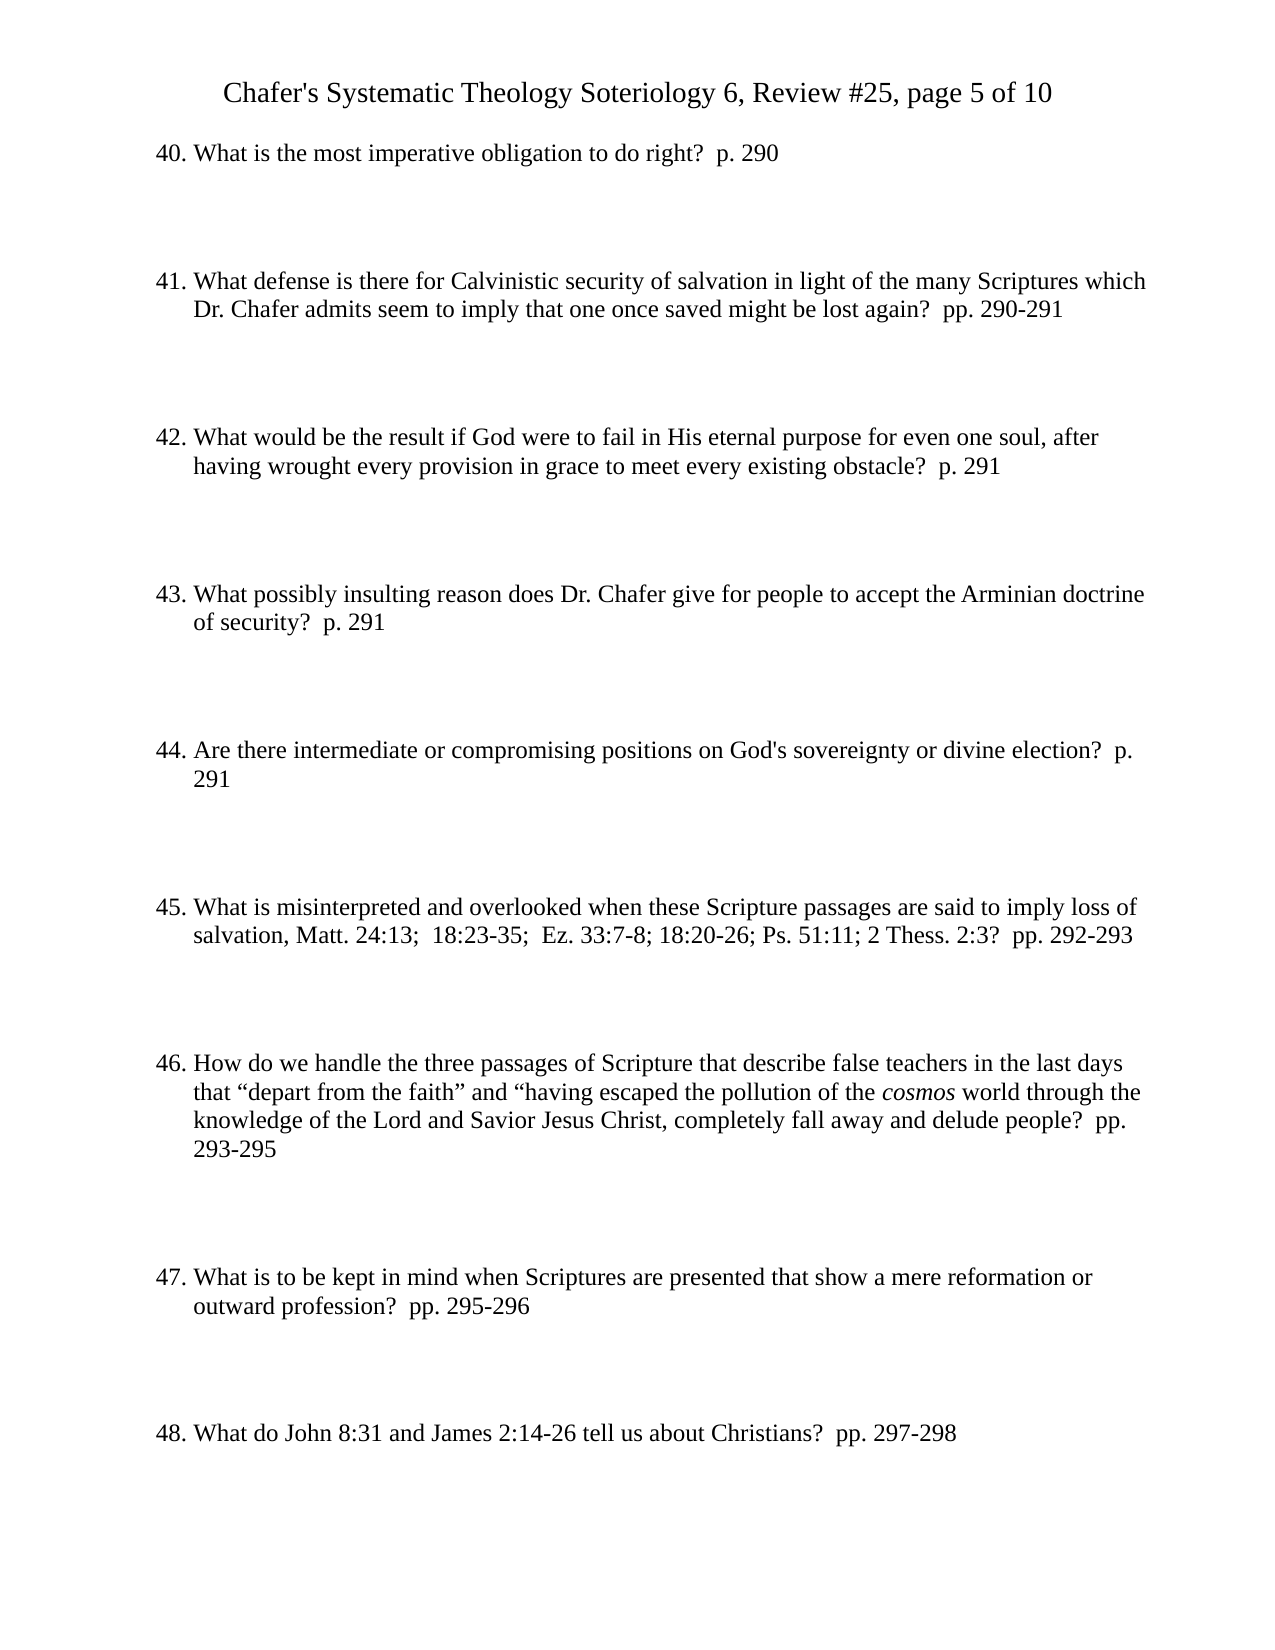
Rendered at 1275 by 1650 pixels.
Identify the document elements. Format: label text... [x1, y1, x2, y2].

list How do we handle the three passages of Scripture that describe false teachers in the last days that “depart from the faith” and “having escaped the pollution of the cosmos world through the knowledge of the Lord and Savior Jesus Christ, completely fall away and delude people? pp. 293-295 [156, 1048, 1157, 1163]
list What defense is there for Calvinistic security of salvation in light of the many Scriptures which Dr. Chafer admits seem to imply that one once saved might be lost again? pp. 290-291 [156, 266, 1157, 323]
list What is the most imperative obligation to do right? p. 290 [156, 138, 1157, 167]
list What is misinterpreted and overlooked when these Scripture passages are said to imply loss of salvation, Matt. 24:13; 18:23-35; Ez. 33:7-8; 18:20-26; Ps. 51:11; 2 Thess. 2:3? pp. 292-293 [156, 892, 1157, 949]
list Are there intermediate or compromising positions on God's sovereignty or divine election? p. 291 [156, 735, 1157, 793]
list What do John 8:31 and James 2:14-26 tell us about Christians? pp. 297-298 [156, 1418, 1157, 1447]
list What is to be kept in mind when Scriptures are presented that show a mere reformation or outward profession? pp. 295-296 [156, 1262, 1157, 1319]
list What possibly insulting reason does Dr. Chafer give for people to accept the Arminian doctrine of security? p. 291 [156, 579, 1157, 636]
list What would be the result if God were to fail in His eternal purpose for even one soul, after having wrought every provision in grace to meet every existing obstacle? p. 291 [156, 422, 1157, 480]
